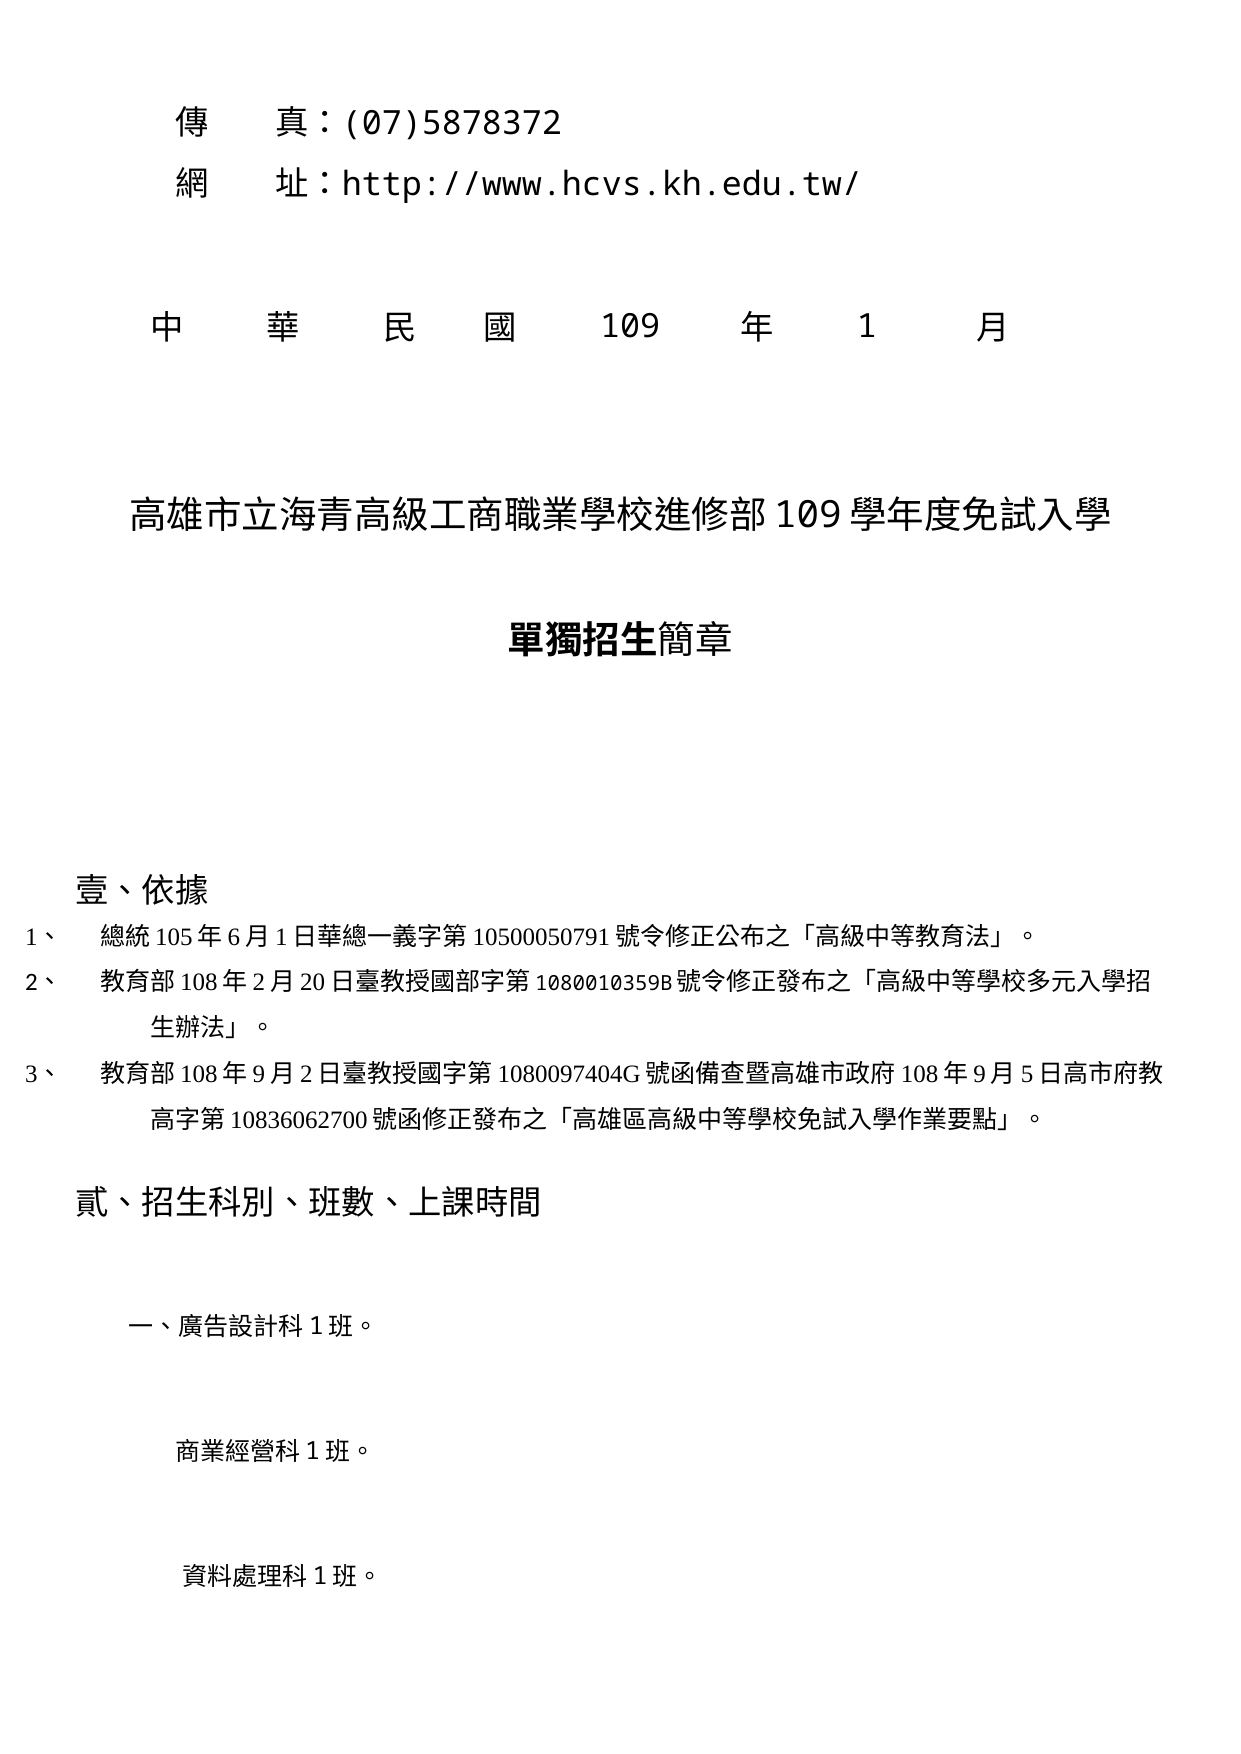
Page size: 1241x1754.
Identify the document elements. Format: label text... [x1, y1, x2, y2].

list 教育部108年2月20日臺教授國部字第1080010359B號令修正發布之「高級中等學校多元入學招生辦法」。 [25, 954, 1165, 1046]
text 一、廣告設計科1班。 [129, 1283, 1165, 1346]
text 單獨招生簡章 [75, 596, 1165, 658]
text 高雄市立海青高級工商職業學校進修部109學年度免試入學 [75, 471, 1165, 533]
list 教育部108年9月2日臺教授國字第1080097404G號函備查暨高雄市政府108年9月5日高市府教高字第10836062700號函修正發布之「高雄區高級中等學校免試入學作業要點」。 [25, 1046, 1165, 1137]
text 中 華 民 國 109 年 1 月 [150, 283, 1090, 346]
text 傳 真：(07)5878372 [175, 96, 1165, 144]
text 網 址：http://www.hcvs.kh.edu.tw/ [175, 156, 1165, 205]
text 壹、依據 [75, 846, 1165, 908]
text 資料處理科1班。 [87, 1533, 1165, 1596]
text 貳、招生科別、班數、上課時間 [75, 1158, 1165, 1221]
text 商業經營科1班。 [87, 1408, 1165, 1471]
list 總統105年6月1日華總一義字第10500050791號令修正公布之「高級中等教育法」。 [25, 908, 1165, 954]
